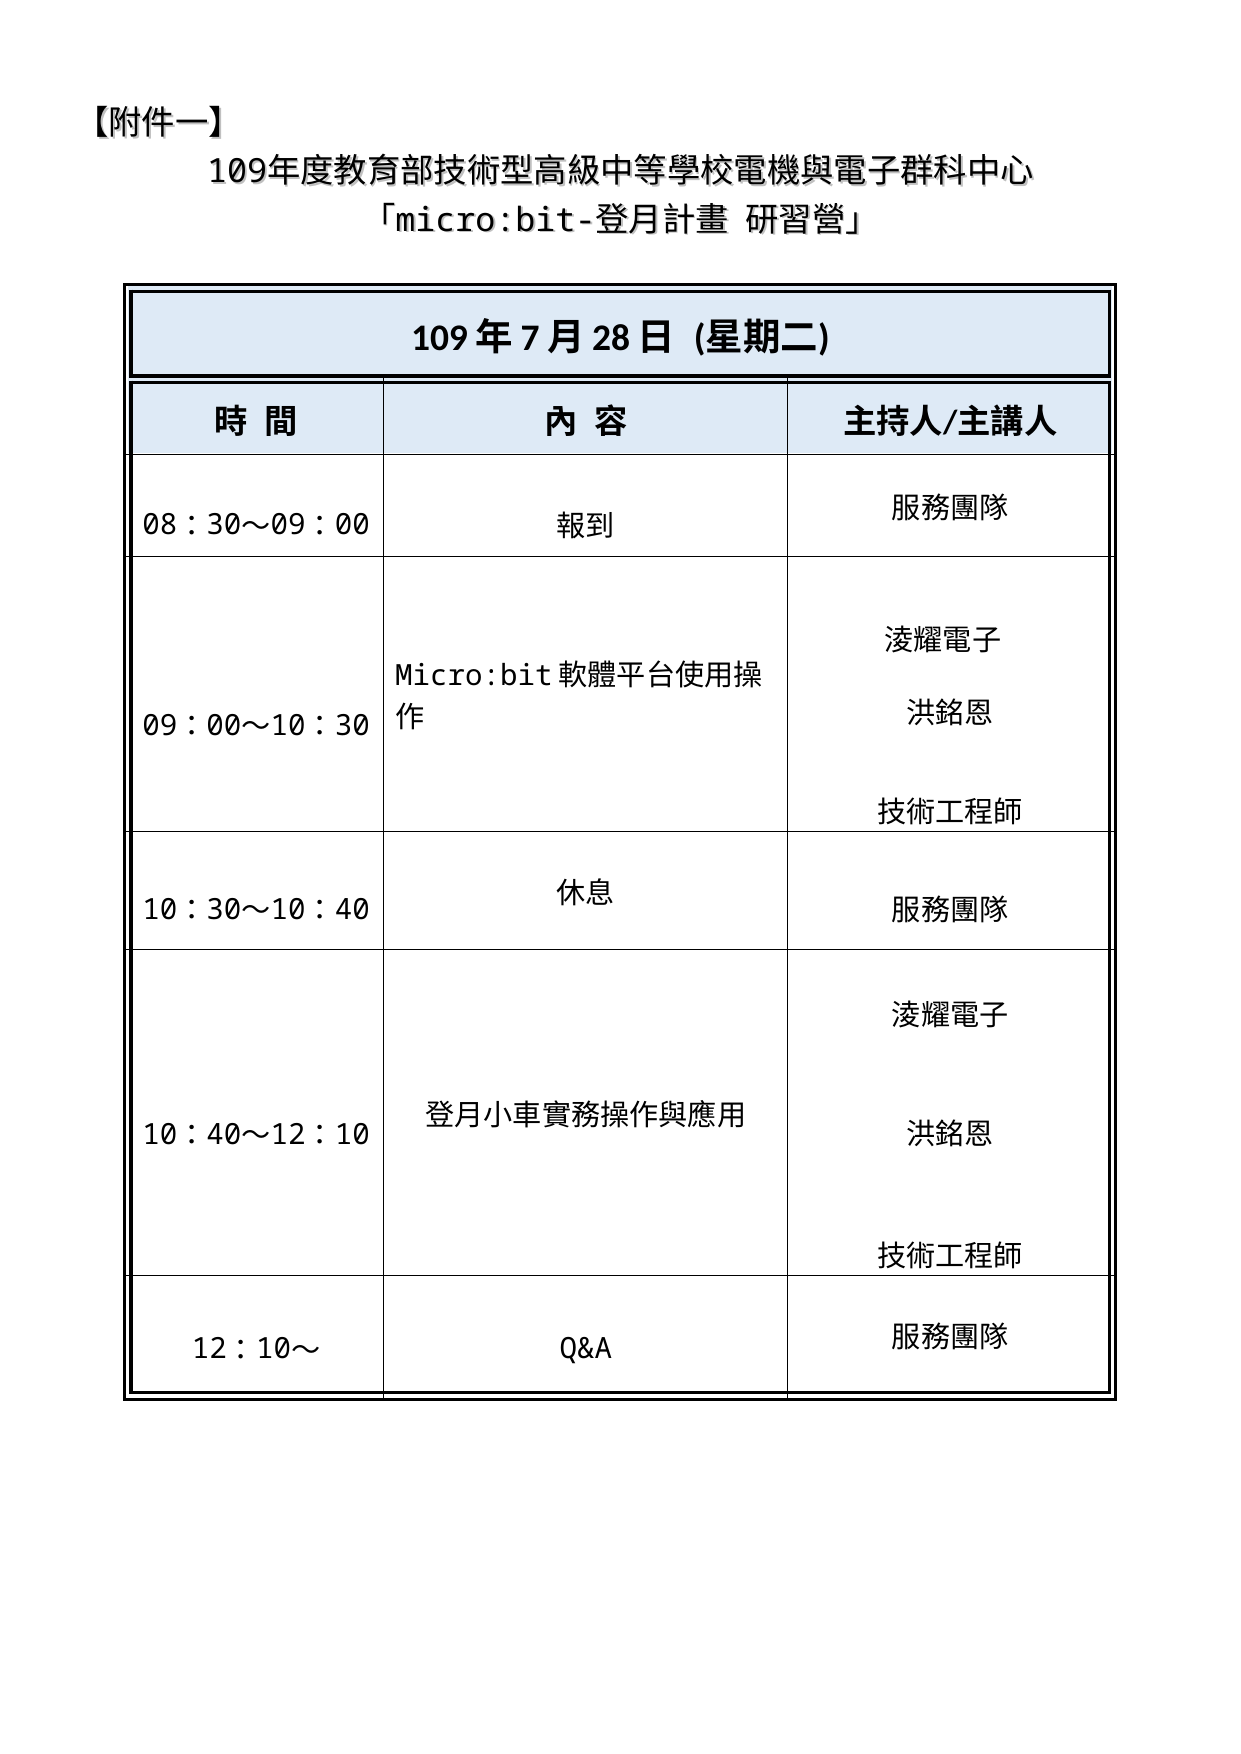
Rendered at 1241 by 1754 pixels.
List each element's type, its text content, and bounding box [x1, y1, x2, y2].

table_cell 12：10～ [133, 1276, 383, 1391]
text 「micro:bit-登月計畫 研習營」 [75, 192, 1165, 241]
table_cell Q&A [384, 1276, 787, 1391]
table_cell 服務團隊 [788, 1276, 1108, 1391]
table_cell 休息 [384, 832, 787, 949]
table_cell 服務團隊 [788, 455, 1108, 556]
table_cell 淩耀電子 洪銘恩 技術工程師 [788, 950, 1108, 1275]
table_cell 內 容 [384, 384, 787, 453]
table_cell 10：30～10：40 [133, 832, 383, 949]
table_cell Micro:bit軟體平台使用操作 [384, 557, 787, 831]
table_cell 08：30～09：00 [133, 455, 383, 556]
text 【附件一】 [75, 96, 1165, 144]
table_cell 登月小車實務操作與應用 [384, 950, 787, 1275]
table_header 109年7月28日 (星期二) [128, 286, 1112, 374]
table_cell 10：40～12：10 [133, 950, 383, 1275]
table_cell 時 間 [128, 374, 383, 453]
text 109年度教育部技術型高級中等學校電機與電子群科中心 [75, 144, 1165, 192]
table_cell 09：00～10：30 [133, 557, 383, 831]
table_cell 報到 [384, 455, 787, 556]
table_cell 主持人/主講人 [788, 374, 1112, 453]
table_cell 服務團隊 [788, 832, 1108, 949]
table_cell 淩耀電子 洪銘恩 技術工程師 [788, 557, 1108, 831]
